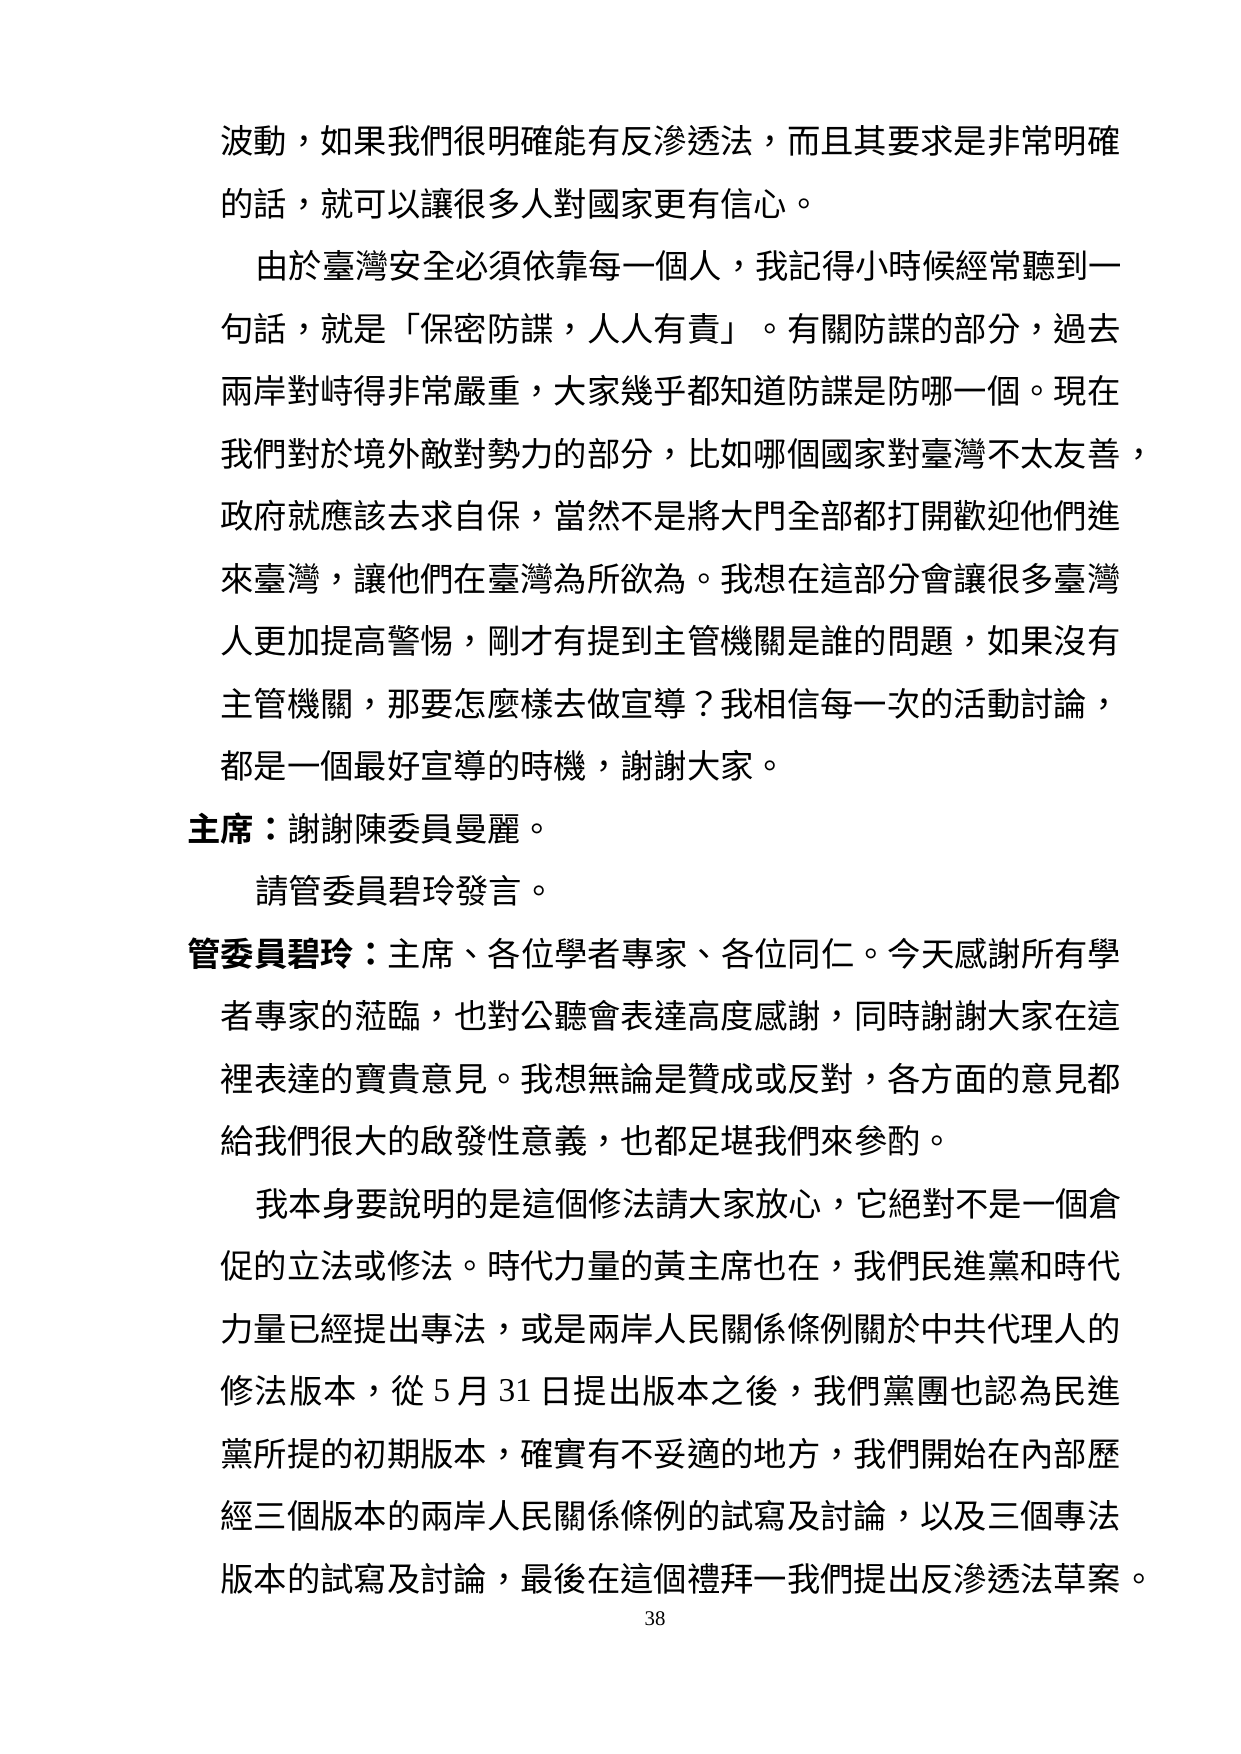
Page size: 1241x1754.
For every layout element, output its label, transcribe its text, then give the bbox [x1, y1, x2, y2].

text 管委員碧玲：主席、各位學者專家、各位同仁。今天感謝所有學者專家的蒞臨，也對公聽會表達高度感謝，同時謝謝大家在這裡表達的寶貴意見。我想無論是贊成或反對，各方面的意見都給我們很大的啟發性意義，也都足堪我們來參酌。 [187, 910, 1122, 1160]
text 由於臺灣安全必須依靠每一個人，我記得小時候經常聽到一句話，就是「保密防諜，人人有責」。有關防諜的部分，過去兩岸對峙得非常嚴重，大家幾乎都知道防諜是防哪一個。現在我們對於境外敵對勢力的部分，比如哪個國家對臺灣不太友善，政府就應該去求自保，當然不是將大門全部都打開歡迎他們進來臺灣，讓他們在臺灣為所欲為。我想在這部分會讓很多臺灣人更加提高警惕，剛才有提到主管機關是誰的問題，如果沒有主管機關，那要怎麼樣去做宣導？我相信每一次的活動討論，都是一個最好宣導的時機，謝謝大家。 [220, 222, 1122, 785]
text 我本身要說明的是這個修法請大家放心，它絕對不是一個倉促的立法或修法。時代力量的黃主席也在，我們民進黨和時代力量已經提出專法，或是兩岸人民關係條例關於中共代理人的修法版本，從5月31日提出版本之後，我們黨團也認為民進黨所提的初期版本，確實有不妥適的地方，我們開始在內部歷經三個版本的兩岸人民關係條例的試寫及討論，以及三個專法版本的試寫及討論，最後在這個禮拜一我們提出反滲透法草案。從5月以來經這麼長遠的討論之後，我們提出反滲透法，就立法程序來講，今天的公聽會是個開始，未來的審查會將會持續排審。換句話說，現在是兩軌，反滲透法在二讀的院會協商當中等待，委員會則除了今天的公聽會，未來主席還會繼續排審。所以從現在開始一直到可能遭遇的冷凍期一個月，最後如果能夠順利三讀通過，立法程序也長達一個月，我們不認為這是一個倉促的程序。 [220, 1160, 1122, 1597]
text 波動，如果我們很明確能有反滲透法，而且其要求是非常明確的話，就可以讓很多人對國家更有信心。 [220, 97, 1122, 222]
text 主席：謝謝陳委員曼麗。 [187, 785, 1122, 847]
text 請管委員碧玲發言。 [220, 847, 1122, 910]
